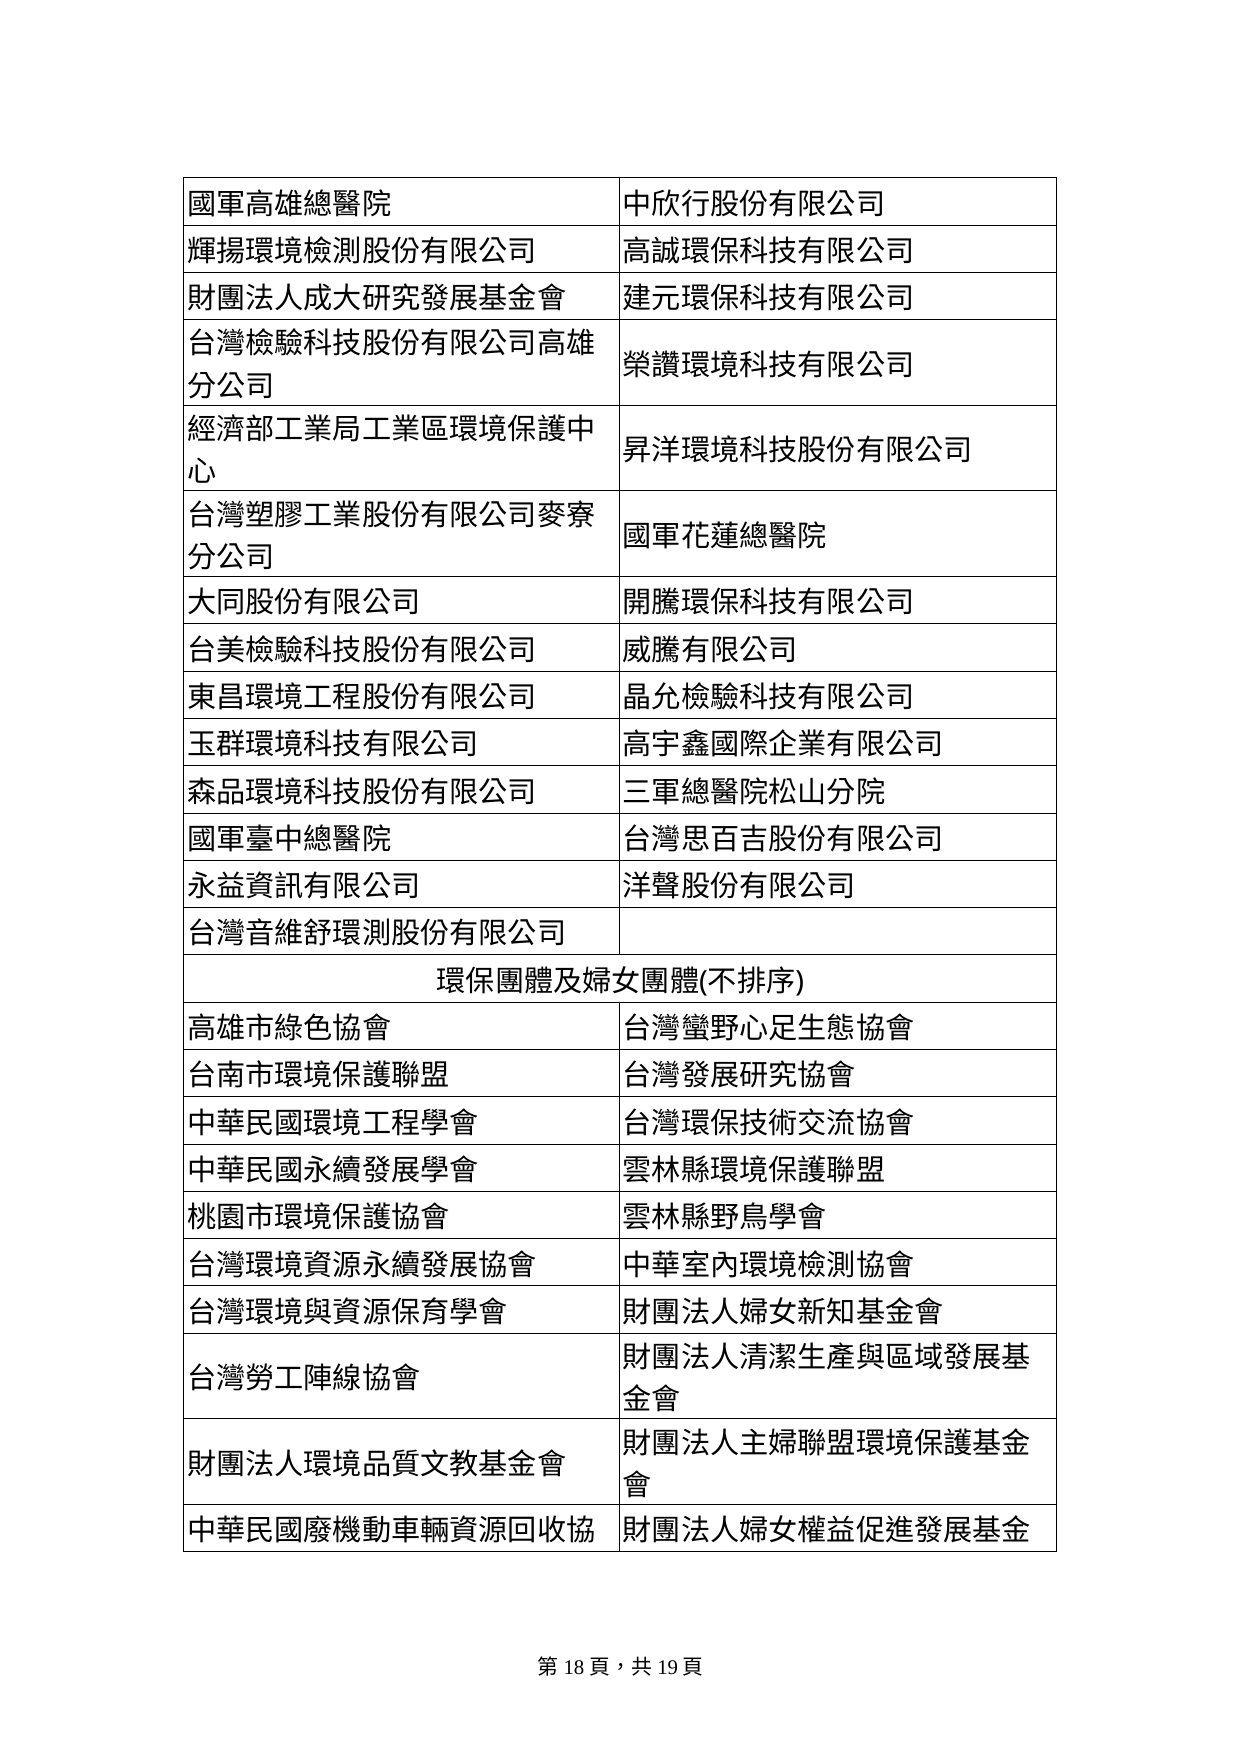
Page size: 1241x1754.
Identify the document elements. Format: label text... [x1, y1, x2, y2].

table_cell 台灣勞工陣線協會 [184, 1334, 619, 1418]
table_cell 開騰環保科技有限公司 [620, 577, 1056, 623]
table_cell 永益資訊有限公司 [184, 861, 619, 907]
table_cell 中華民國環境工程學會 [184, 1097, 619, 1143]
table_cell 建元環保科技有限公司 [620, 273, 1056, 319]
table_cell 台灣環保技術交流協會 [620, 1097, 1056, 1143]
table_cell 台灣塑膠工業股份有限公司麥寮分公司 [184, 491, 619, 576]
table_cell 高宇鑫國際企業有限公司 [620, 719, 1056, 765]
table_cell 財團法人主婦聯盟環境保護基金會 [620, 1419, 1056, 1504]
table_cell 台灣環境與資源保育學會 [184, 1286, 619, 1333]
table_cell 三軍總醫院松山分院 [620, 766, 1056, 812]
table_cell 高誠環保科技有限公司 [620, 226, 1056, 272]
table_cell 財團法人清潔生產與區域發展基金會 [620, 1334, 1056, 1418]
table_cell 雲林縣環境保護聯盟 [620, 1145, 1056, 1191]
table_cell 台灣檢驗科技股份有限公司高雄分公司 [184, 320, 619, 405]
table_cell 國軍花蓮總醫院 [620, 491, 1056, 576]
table_cell 高雄市綠色協會 [184, 1003, 619, 1049]
table_cell 昇洋環境科技股份有限公司 [620, 406, 1056, 490]
table_cell 洋聲股份有限公司 [620, 861, 1056, 907]
table_cell 中華民國廢機動車輛資源回收協 [184, 1505, 619, 1551]
table_cell 財團法人成大研究發展基金會 [184, 273, 619, 319]
table_cell 雲林縣野鳥學會 [620, 1192, 1056, 1238]
table_cell 台灣環境資源永續發展協會 [184, 1239, 619, 1285]
table_cell 榮讚環境科技有限公司 [620, 320, 1056, 405]
table_cell 財團法人婦女權益促進發展基金 [620, 1505, 1056, 1551]
table_cell [620, 908, 1056, 954]
table_cell 台灣蠻野心足生態協會 [620, 1003, 1056, 1049]
table_cell 東昌環境工程股份有限公司 [184, 672, 619, 718]
table_cell 國軍高雄總醫院 [184, 178, 619, 224]
table_cell 森品環境科技股份有限公司 [184, 766, 619, 812]
table_cell 中華室內環境檢測協會 [620, 1239, 1056, 1285]
table_cell 經濟部工業局工業區環境保護中心 [184, 406, 619, 490]
table_cell 財團法人婦女新知基金會 [620, 1286, 1056, 1333]
table_cell 環保團體及婦女團體(不排序) [184, 955, 1056, 1002]
table_cell 中欣行股份有限公司 [620, 178, 1056, 224]
table_cell 台灣發展研究協會 [620, 1050, 1056, 1096]
table_cell 玉群環境科技有限公司 [184, 719, 619, 765]
table_cell 威騰有限公司 [620, 624, 1056, 671]
table_cell 晶允檢驗科技有限公司 [620, 672, 1056, 718]
table_cell 台美檢驗科技股份有限公司 [184, 624, 619, 671]
table_cell 大同股份有限公司 [184, 577, 619, 623]
table_cell 台南市環境保護聯盟 [184, 1050, 619, 1096]
table_cell 台灣音維舒環測股份有限公司 [184, 908, 619, 954]
table_cell 桃園市環境保護協會 [184, 1192, 619, 1238]
table_cell 輝揚環境檢測股份有限公司 [184, 226, 619, 272]
table_cell 中華民國永續發展學會 [184, 1145, 619, 1191]
table_cell 財團法人環境品質文教基金會 [184, 1419, 619, 1504]
table_cell 台灣思百吉股份有限公司 [620, 814, 1056, 860]
table_cell 國軍臺中總醫院 [184, 814, 619, 860]
